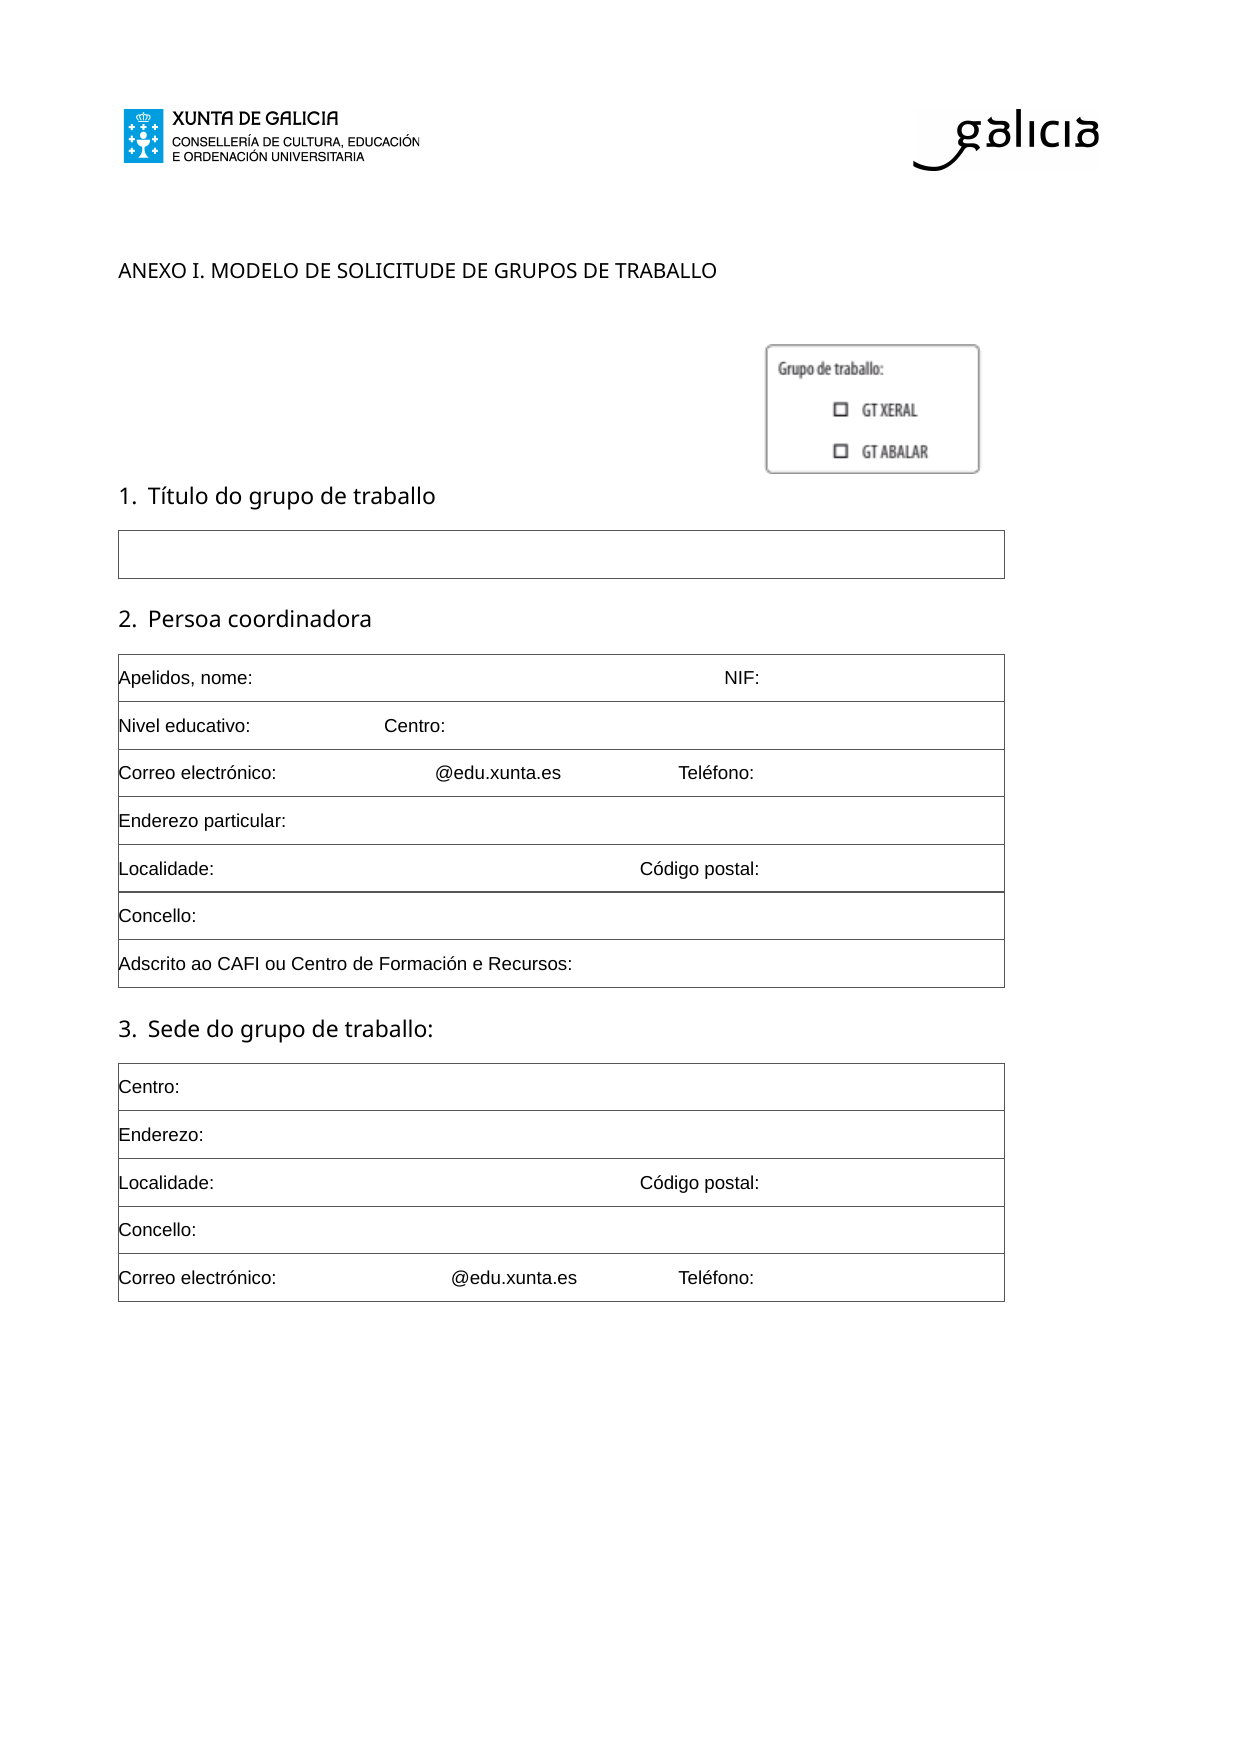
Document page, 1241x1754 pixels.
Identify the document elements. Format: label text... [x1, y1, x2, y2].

picture [913, 109, 1099, 171]
table_cell Localidade: Código postal: [119, 1159, 1004, 1206]
text ANEXO I. MODELO DE SOLICITUDE DE GRUPOS DE TRABALLO [118, 256, 1122, 284]
table_cell Adscrito ao CAFI ou Centro de Formación e Recursos: [119, 940, 1004, 987]
table_cell Enderezo particular: [119, 797, 1004, 844]
table_cell Concello: [119, 893, 1004, 939]
text 2. Persoa coordinadora [118, 603, 1122, 635]
table_cell Correo electrónico: @edu.xunta.es Teléfono: [119, 750, 1004, 796]
text 1. Título do grupo de traballo [118, 324, 1122, 511]
text 3. Sede do grupo de traballo: [118, 1013, 1122, 1044]
picture [138, 132, 149, 157]
table_cell Correo electrónico: @edu.xunta.es Teléfono: [119, 1254, 1004, 1301]
table_header Centro: [119, 1064, 1004, 1110]
table_cell Enderezo: [119, 1111, 1004, 1158]
table_cell Concello: [119, 1207, 1004, 1253]
table_header Apelidos, nome: NIF: [119, 655, 1004, 701]
table_header [119, 531, 1004, 577]
table_cell Nivel educativo: Centro: [119, 702, 1004, 749]
table_cell Localidade: Código postal: [119, 845, 1004, 891]
picture [164, 109, 420, 163]
